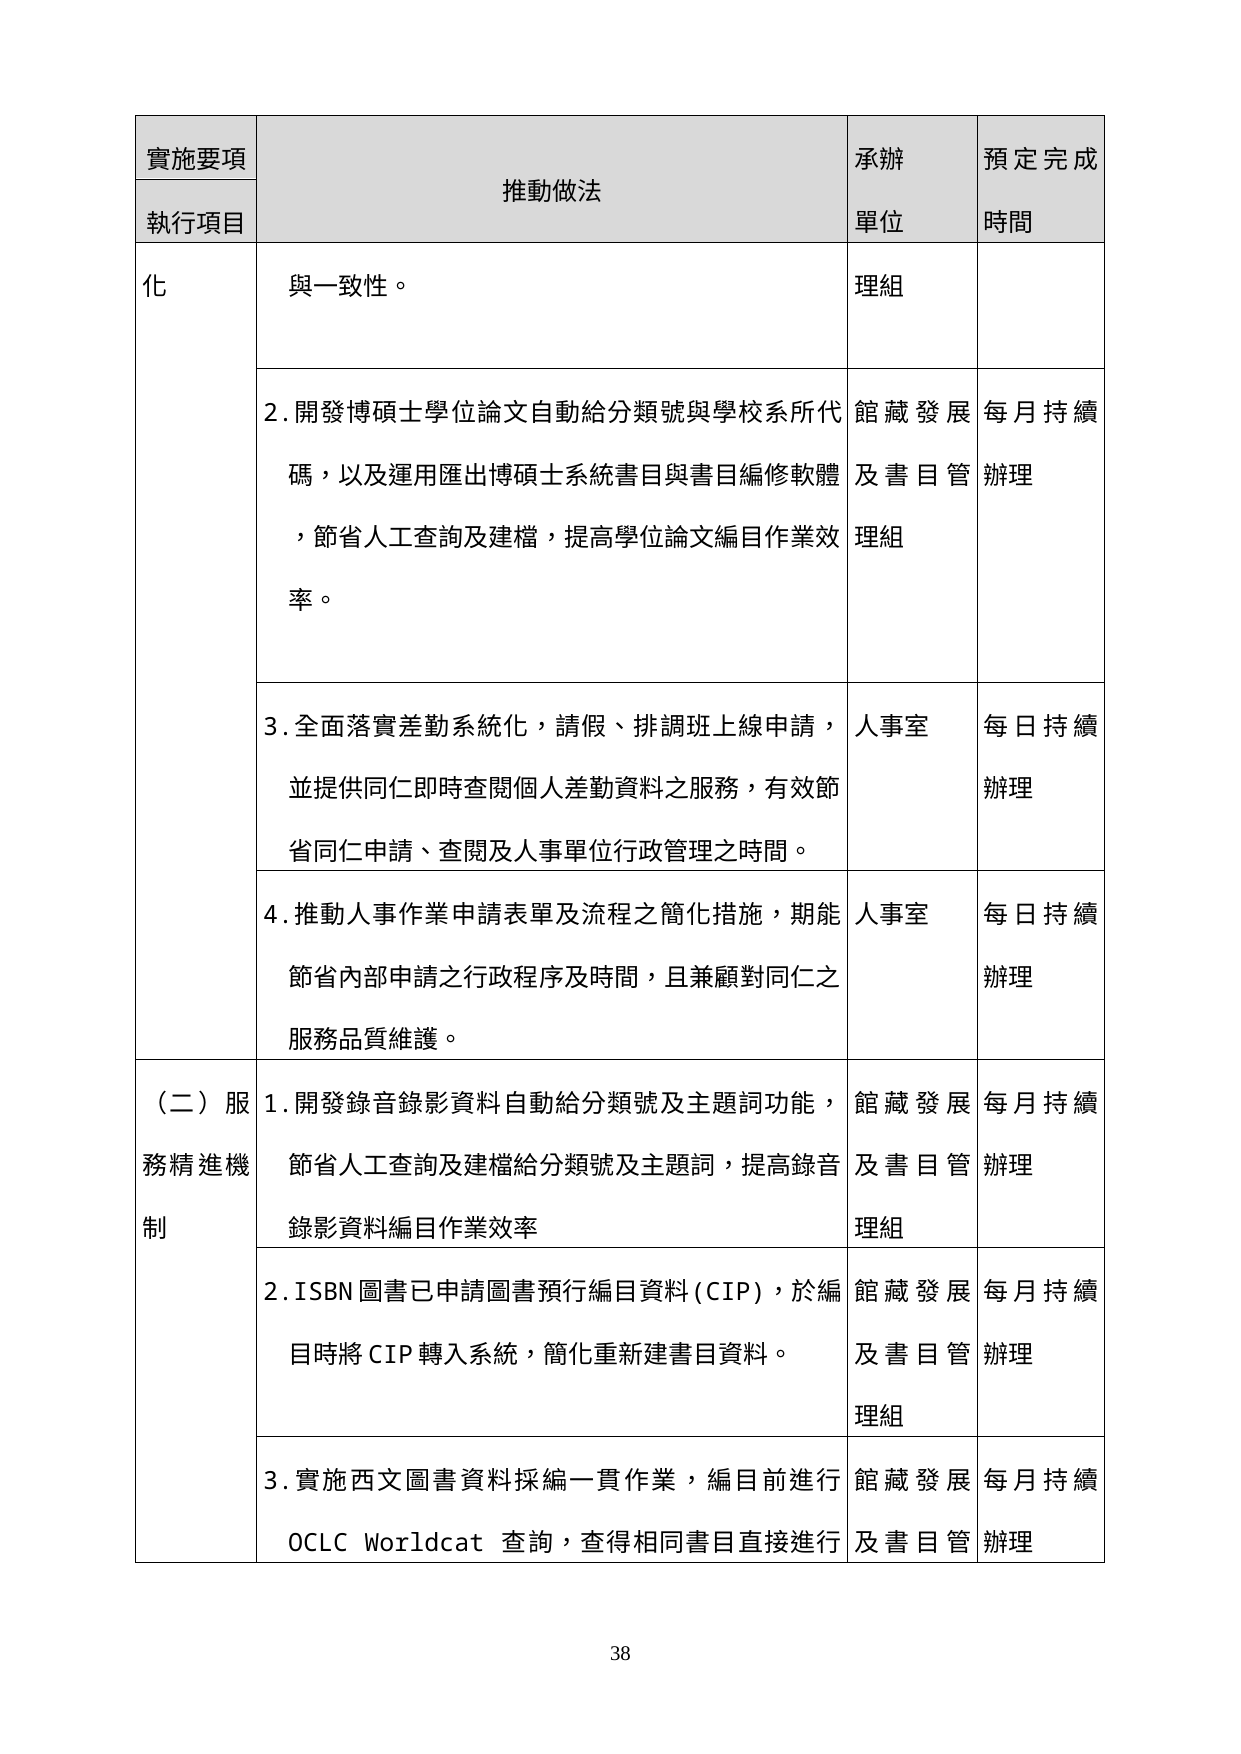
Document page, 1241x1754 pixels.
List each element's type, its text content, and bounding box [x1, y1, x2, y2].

table_cell 每月持續辦理 [978, 1248, 1104, 1436]
table_cell 館藏發展及書目管理組 [848, 1060, 977, 1247]
table_cell 3.全面落實差勤系統化，請假、排調班上線申請，並提供同仁即時查閱個人差勤資料之服務，有效節省同仁申請、查閱及人事單位行政管理之時間。 [257, 683, 847, 870]
table_cell 理組 [848, 243, 977, 368]
table_header 預定完成時間 [978, 116, 1104, 242]
table_cell （二）服務精進機制 [136, 1060, 256, 1562]
table_cell 人事室 [848, 871, 977, 1059]
table_cell 館藏發展及書目管理組 [848, 369, 977, 682]
table_cell [978, 243, 1104, 368]
table_cell 每日持續辦理 [978, 683, 1104, 870]
table_cell 每月持續辦理 [978, 1060, 1104, 1247]
table_cell 每日持續辦理 [978, 871, 1104, 1059]
table_cell 每月持續辦理 [978, 1437, 1104, 1562]
table_cell 館藏發展及書目管 [848, 1437, 977, 1562]
table_cell 化 [136, 243, 256, 1059]
table_cell 4.推動人事作業申請表單及流程之簡化措施，期能節省內部申請之行政程序及時間，且兼顧對同仁之服務品質維護。 [257, 871, 847, 1059]
table_header 推動做法 [257, 116, 847, 242]
table_header 承辦 單位 [848, 116, 977, 242]
table_cell 2.ISBN圖書已申請圖書預行編目資料(CIP)，於編目時將CIP轉入系統，簡化重新建書目資料。 [257, 1248, 847, 1436]
table_cell 2.開發博碩士學位論文自動給分類號與學校系所代碼，以及運用匯出博碩士系統書目與書目編修軟體，節省人工查詢及建檔，提高學位論文編目作業效率。 [257, 369, 847, 682]
table_header 實施要項 [136, 116, 256, 178]
table_cell 1.開發錄音錄影資料自動給分類號及主題詞功能，節省人工查詢及建檔給分類號及主題詞，提高錄音錄影資料編目作業效率 [257, 1060, 847, 1247]
table_cell 人事室 [848, 683, 977, 870]
table_cell 每月持續辦理 [978, 369, 1104, 682]
table_cell 館藏發展及書目管理組 [848, 1248, 977, 1436]
table_cell 執行項目 [136, 180, 256, 242]
table_cell 與一致性。 [257, 243, 847, 368]
table_cell 3.實施西文圖書資料採編一貫作業，編目前進行OCLC Worldcat 查詢，查得相同書目直接進行 [257, 1437, 847, 1562]
